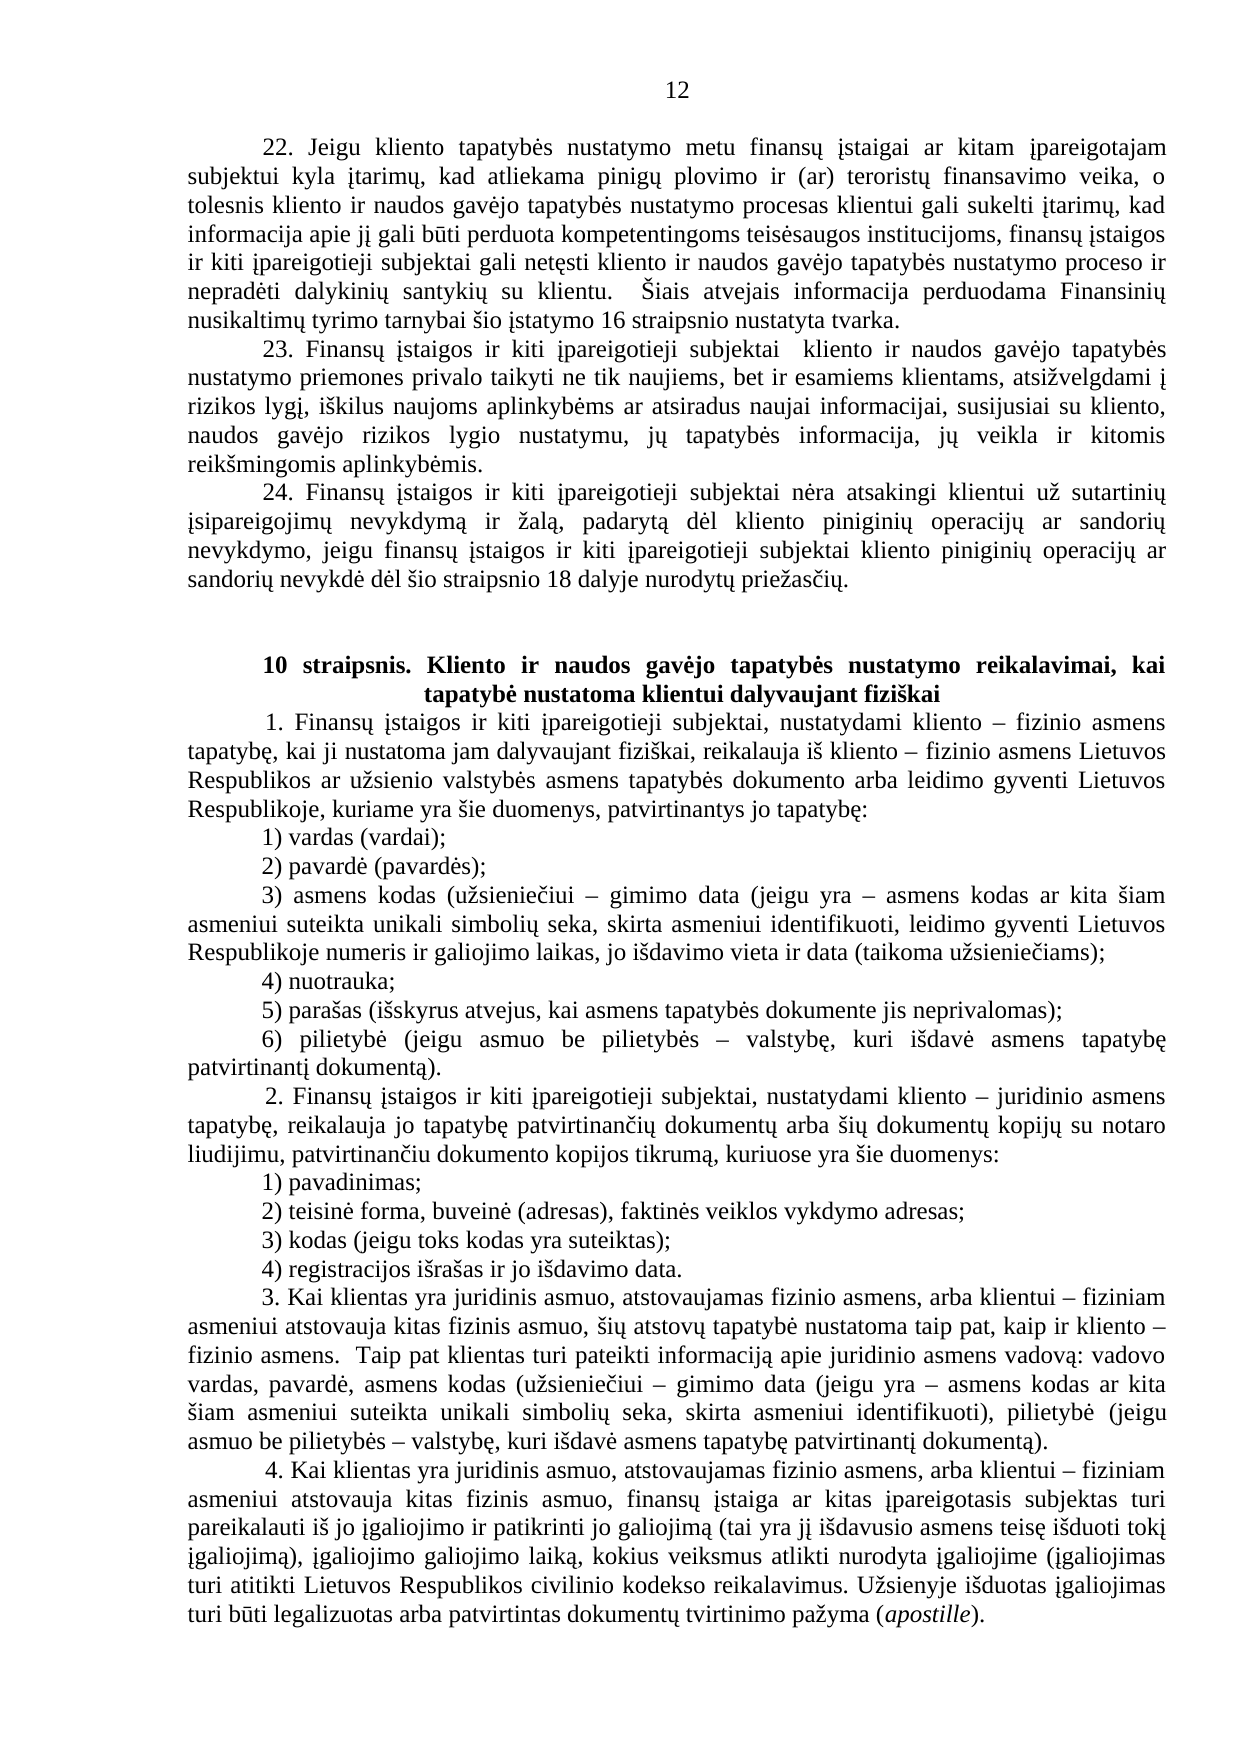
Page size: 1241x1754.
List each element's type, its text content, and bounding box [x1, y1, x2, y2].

text 3. Kai klientas yra juridinis asmuo, atstovaujamas fizinio asmens, arba klientui – fiziniam asmeniui atstovauja kitas fizinis asmuo, šių atstovų tapatybė nustatoma taip pat, kaip ir kliento – fizinio asmens. Taip pat klientas turi pateikti informaciją apie juridinio asmens vadovą: vadovo vardas, pavardė, asmens kodas (užsieniečiui – gimimo data (jeigu yra – asmens kodas ar kita šiam asmeniui suteikta unikali simbolių seka, skirta asmeniui identifikuoti), pilietybė (jeigu asmuo be pilietybės – valstybę, kuri išdavė asmens tapatybę patvirtinantį dokumentą). [187, 1282, 1167, 1455]
text 4) nuotrauka; [187, 966, 1167, 995]
text 10 straipsnis. Kliento ir naudos gavėjo tapatybės nustatymo reikalavimai, kai tapatybė nustatoma klientui dalyvaujant fiziškai [262, 650, 1167, 707]
text 24. Finansų įstaigos ir kiti įpareigotieji subjektai nėra atsakingi klientui už sutartinių įsipareigojimų nevykdymą ir žalą, padarytą dėl kliento piniginių operacijų ar sandorių nevykdymo, jeigu finansų įstaigos ir kiti įpareigotieji subjektai kliento piniginių operacijų ar sandorių nevykdė dėl šio straipsnio 18 dalyje nurodytų priežasčių. [187, 477, 1167, 592]
text 6) pilietybė (jeigu asmuo be pilietybės – valstybę, kuri išdavė asmens tapatybę patvirtinantį dokumentą). [187, 1024, 1167, 1081]
text 5) parašas (išskyrus atvejus, kai asmens tapatybės dokumente jis neprivalomas); [187, 995, 1167, 1024]
text 4. Kai klientas yra juridinis asmuo, atstovaujamas fizinio asmens, arba klientui – fiziniam asmeniui atstovauja kitas fizinis asmuo, finansų įstaiga ar kitas įpareigotasis subjektas turi pareikalauti iš jo įgaliojimo ir patikrinti jo galiojimą (tai yra jį išdavusio asmens teisę išduoti tokį įgaliojimą), įgaliojimo galiojimo laiką, kokius veiksmus atlikti nurodyta įgaliojime (įgaliojimas turi atitikti Lietuvos Respublikos civilinio kodekso reikalavimus. Užsienyje išduotas įgaliojimas turi būti legalizuotas arba patvirtintas dokumentų tvirtinimo pažyma (apostille). [187, 1455, 1167, 1627]
text 1) vardas (vardai); [187, 822, 1167, 851]
text 4) registracijos išrašas ir jo išdavimo data. [187, 1254, 1167, 1282]
text 3) kodas (jeigu toks kodas yra suteiktas); [187, 1225, 1167, 1254]
text 2) teisinė forma, buveinė (adresas), faktinės veiklos vykdymo adresas; [187, 1196, 1167, 1225]
text 1. Finansų įstaigos ir kiti įpareigotieji subjektai, nustatydami kliento – fizinio asmens tapatybę, kai ji nustatoma jam dalyvaujant fiziškai, reikalauja iš kliento – fizinio asmens Lietuvos Respublikos ar užsienio valstybės asmens tapatybės dokumento arba leidimo gyventi Lietuvos Respublikoje, kuriame yra šie duomenys, patvirtinantys jo tapatybę: [187, 707, 1167, 822]
text 1) pavadinimas; [187, 1167, 1167, 1196]
text 22. Jeigu kliento tapatybės nustatymo metu finansų įstaigai ar kitam įpareigotajam subjektui kyla įtarimų, kad atliekama pinigų plovimo ir (ar) teroristų finansavimo veika, o tolesnis kliento ir naudos gavėjo tapatybės nustatymo procesas klientui gali sukelti įtarimų, kad informacija apie jį gali būti perduota kompetentingoms teisėsaugos institucijoms, finansų įstaigos ir kiti įpareigotieji subjektai gali netęsti kliento ir naudos gavėjo tapatybės nustatymo proceso ir nepradėti dalykinių santykių su klientu. Šiais atvejais informacija perduodama Finansinių nusikaltimų tyrimo tarnybai šio įstatymo 16 straipsnio nustatyta tvarka. [187, 132, 1167, 334]
text 23. Finansų įstaigos ir kiti įpareigotieji subjektai kliento ir naudos gavėjo tapatybės nustatymo priemones privalo taikyti ne tik naujiems, bet ir esamiems klientams, atsižvelgdami į rizikos lygį, iškilus naujoms aplinkybėms ar atsiradus naujai informacijai, susijusiai su kliento, naudos gavėjo rizikos lygio nustatymu, jų tapatybės informacija, jų veikla ir kitomis reikšmingomis aplinkybėmis. [187, 334, 1167, 477]
text 2) pavardė (pavardės); [187, 851, 1167, 880]
text 3) asmens kodas (užsieniečiui – gimimo data (jeigu yra – asmens kodas ar kita šiam asmeniui suteikta unikali simbolių seka, skirta asmeniui identifikuoti, leidimo gyventi Lietuvos Respublikoje numeris ir galiojimo laikas, jo išdavimo vieta ir data (taikoma užsieniečiams); [187, 880, 1167, 966]
text 2. Finansų įstaigos ir kiti įpareigotieji subjektai, nustatydami kliento – juridinio asmens tapatybę, reikalauja jo tapatybę patvirtinančių dokumentų arba šių dokumentų kopijų su notaro liudijimu, patvirtinančiu dokumento kopijos tikrumą, kuriuose yra šie duomenys: [187, 1081, 1167, 1167]
